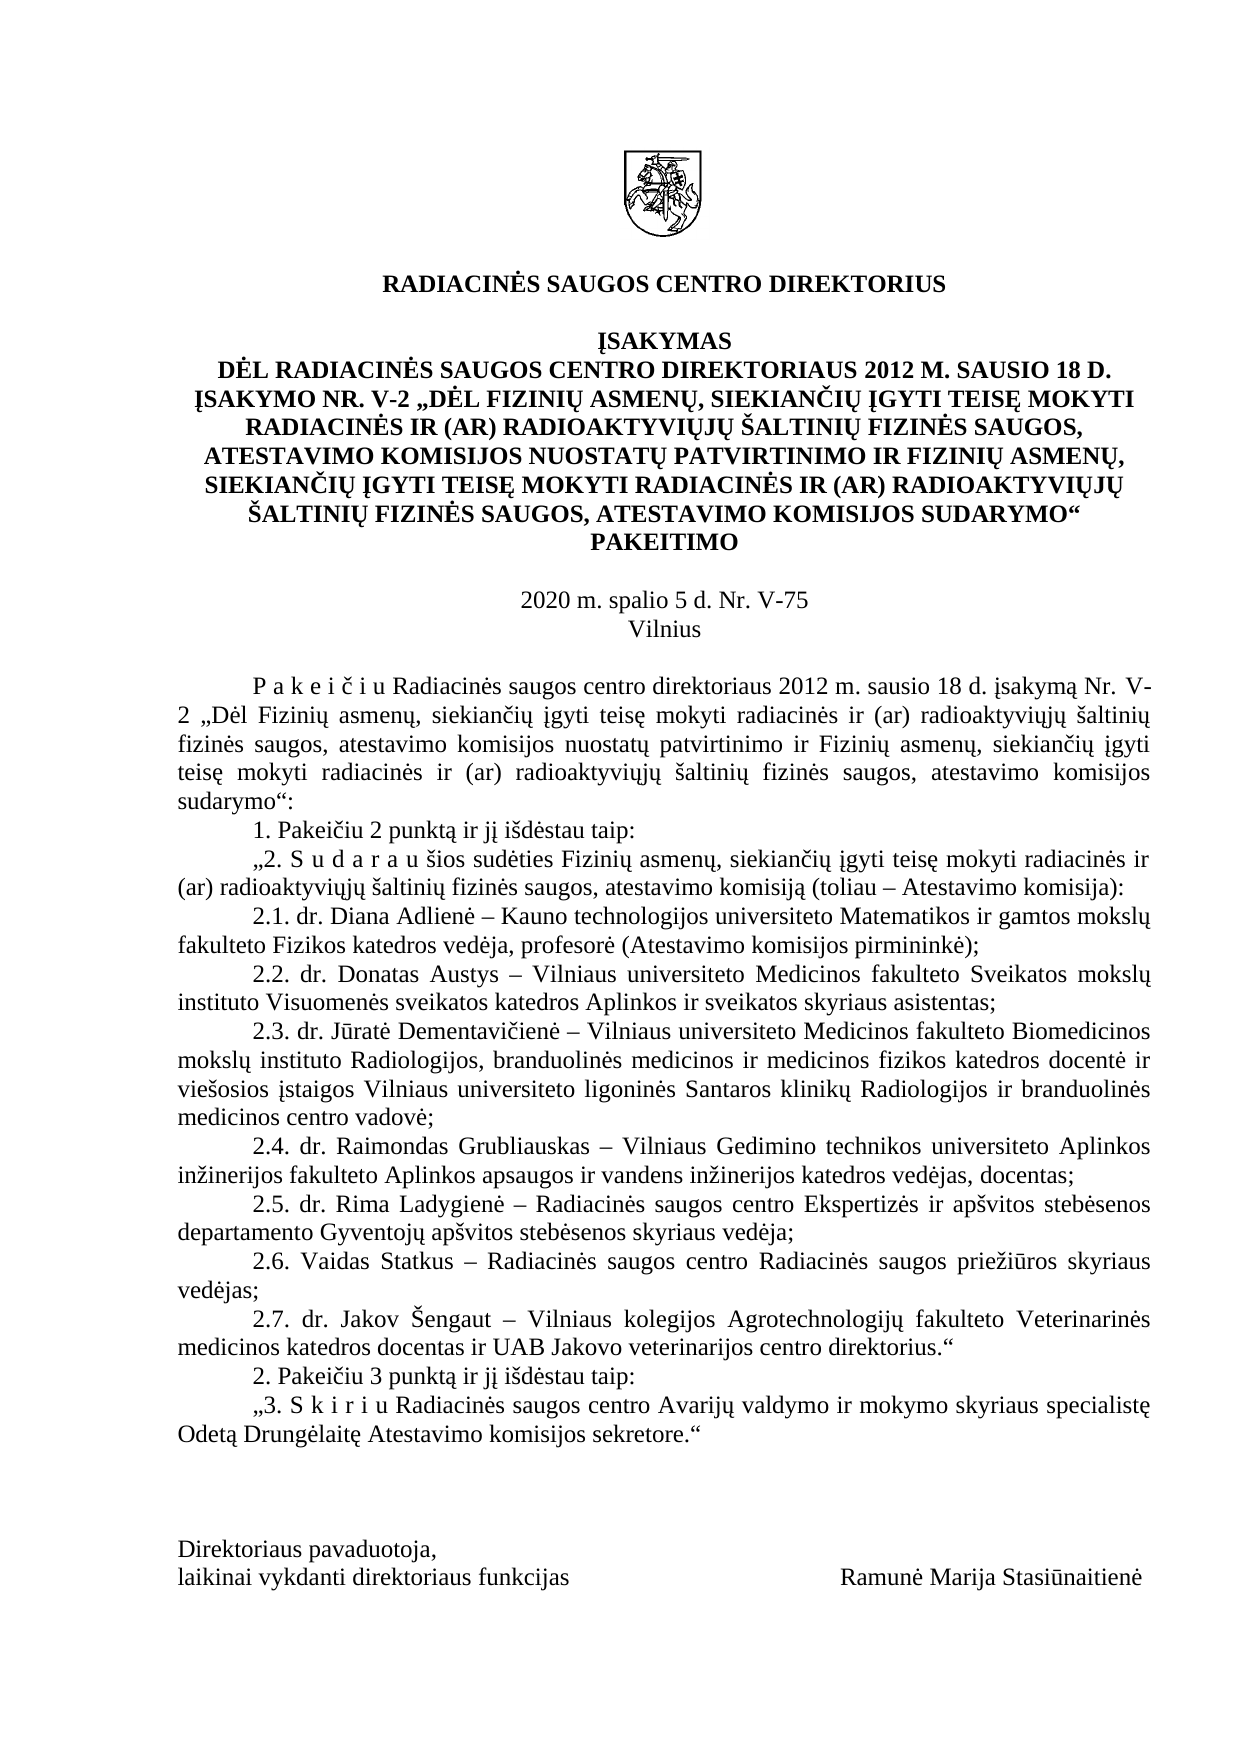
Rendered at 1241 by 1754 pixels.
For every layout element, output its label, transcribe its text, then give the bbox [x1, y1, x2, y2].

text 2.6. Vaidas Statkus – Radiacinės saugos centro Radiacinės saugos priežiūros skyriaus vedėjas; [177, 1246, 1152, 1304]
text ĮSAKYMAS [177, 326, 1152, 355]
text Vilnius [177, 614, 1152, 642]
text DĖL RADIACINĖS SAUGOS CENTRO DIREKTORIAUS 2012 M. SAUSIO 18 D. ĮSAKYMO NR. V-2 „DĖL FIZINIŲ ASMENŲ, SIEKIANČIŲ ĮGYTI TEISĘ MOKYTI RADIACINĖS IR (AR) RADIOAKTYVIŲJŲ ŠALTINIŲ FIZINĖS SAUGOS, ATESTAVIMO KOMISIJOS NUOSTATŲ PATVIRTINIMO IR FIZINIŲ ASMENŲ, SIEKIANČIŲ ĮGYTI TEISĘ MOKYTI RADIACINĖS IR (AR) RADIOAKTYVIŲJŲ ŠALTINIŲ FIZINĖS SAUGOS, ATESTAVIMO KOMISIJOS SUDARYMO“ PAKEITIMO [177, 355, 1152, 556]
text „3. S k i r i u Radiacinės saugos centro Avarijų valdymo ir mokymo skyriaus specialistę Odetą Drungėlaitę Atestavimo komisijos sekretore.“ [177, 1390, 1152, 1447]
text 2.7. dr. Jakov Šengaut – Vilniaus kolegijos Agrotechnologijų fakulteto Veterinarinės medicinos katedros docentas ir UAB Jakovo veterinarijos centro direktorius.“ [177, 1304, 1152, 1361]
text 2. Pakeičiu 3 punktą ir jį išdėstau taip: [177, 1361, 1152, 1390]
text 2.4. dr. Raimondas Grubliauskas – Vilniaus Gedimino technikos universiteto Aplinkos inžinerijos fakulteto Aplinkos apsaugos ir vandens inžinerijos katedros vedėjas, docentas; [177, 1131, 1152, 1189]
text 2.2. dr. Donatas Austys – Vilniaus universiteto Medicinos fakulteto Sveikatos mokslų instituto Visuomenės sveikatos katedros Aplinkos ir sveikatos skyriaus asistentas; [177, 959, 1152, 1016]
text 1. Pakeičiu 2 punktą ir jį išdėstau taip: [177, 815, 1152, 844]
text laikinai vykdanti direktoriaus funkcijas Ramunė Marija Stasiūnaitienė [177, 1562, 1152, 1591]
text 2.3. dr. Jūratė Dementavičienė – Vilniaus universiteto Medicinos fakulteto Biomedicinos mokslų instituto Radiologijos, branduolinės medicinos ir medicinos fizikos katedros docentė ir viešosios įstaigos Vilniaus universiteto ligoninės Santaros klinikų Radiologijos ir branduolinės medicinos centro vadovė; [177, 1016, 1152, 1131]
text 2.5. dr. Rima Ladygienė – Radiacinės saugos centro Ekspertizės ir apšvitos stebėsenos departamento Gyventojų apšvitos stebėsenos skyriaus vedėja; [177, 1189, 1152, 1246]
text Direktoriaus pavaduotoja, [177, 1534, 1152, 1562]
text „2. S u d a r a u šios sudėties Fizinių asmenų, siekiančių įgyti teisę mokyti radiacinės ir (ar) radioaktyviųjų šaltinių fizinės saugos, atestavimo komisiją (toliau – Atestavimo komisija): [177, 844, 1152, 901]
text P a k e i č i u Radiacinės saugos centro direktoriaus 2012 m. sausio 18 d. įsakymą Nr. V-2 „Dėl Fizinių asmenų, siekiančių įgyti teisę mokyti radiacinės ir (ar) radioaktyviųjų šaltinių fizinės saugos, atestavimo komisijos nuostatų patvirtinimo ir Fizinių asmenų, siekiančių įgyti teisę mokyti radiacinės ir (ar) radioaktyviųjų šaltinių fizinės saugos, atestavimo komisijos sudarymo“: [177, 671, 1152, 815]
text RADIACINĖS SAUGOS CENTRO DIREKTORIUS [177, 269, 1152, 297]
text 2.1. dr. Diana Adlienė – Kauno technologijos universiteto Matematikos ir gamtos mokslų fakulteto Fizikos katedros vedėja, profesorė (Atestavimo komisijos pirmininkė); [177, 901, 1152, 959]
text 2020 m. spalio 5 d. Nr. V-75 [177, 585, 1152, 614]
